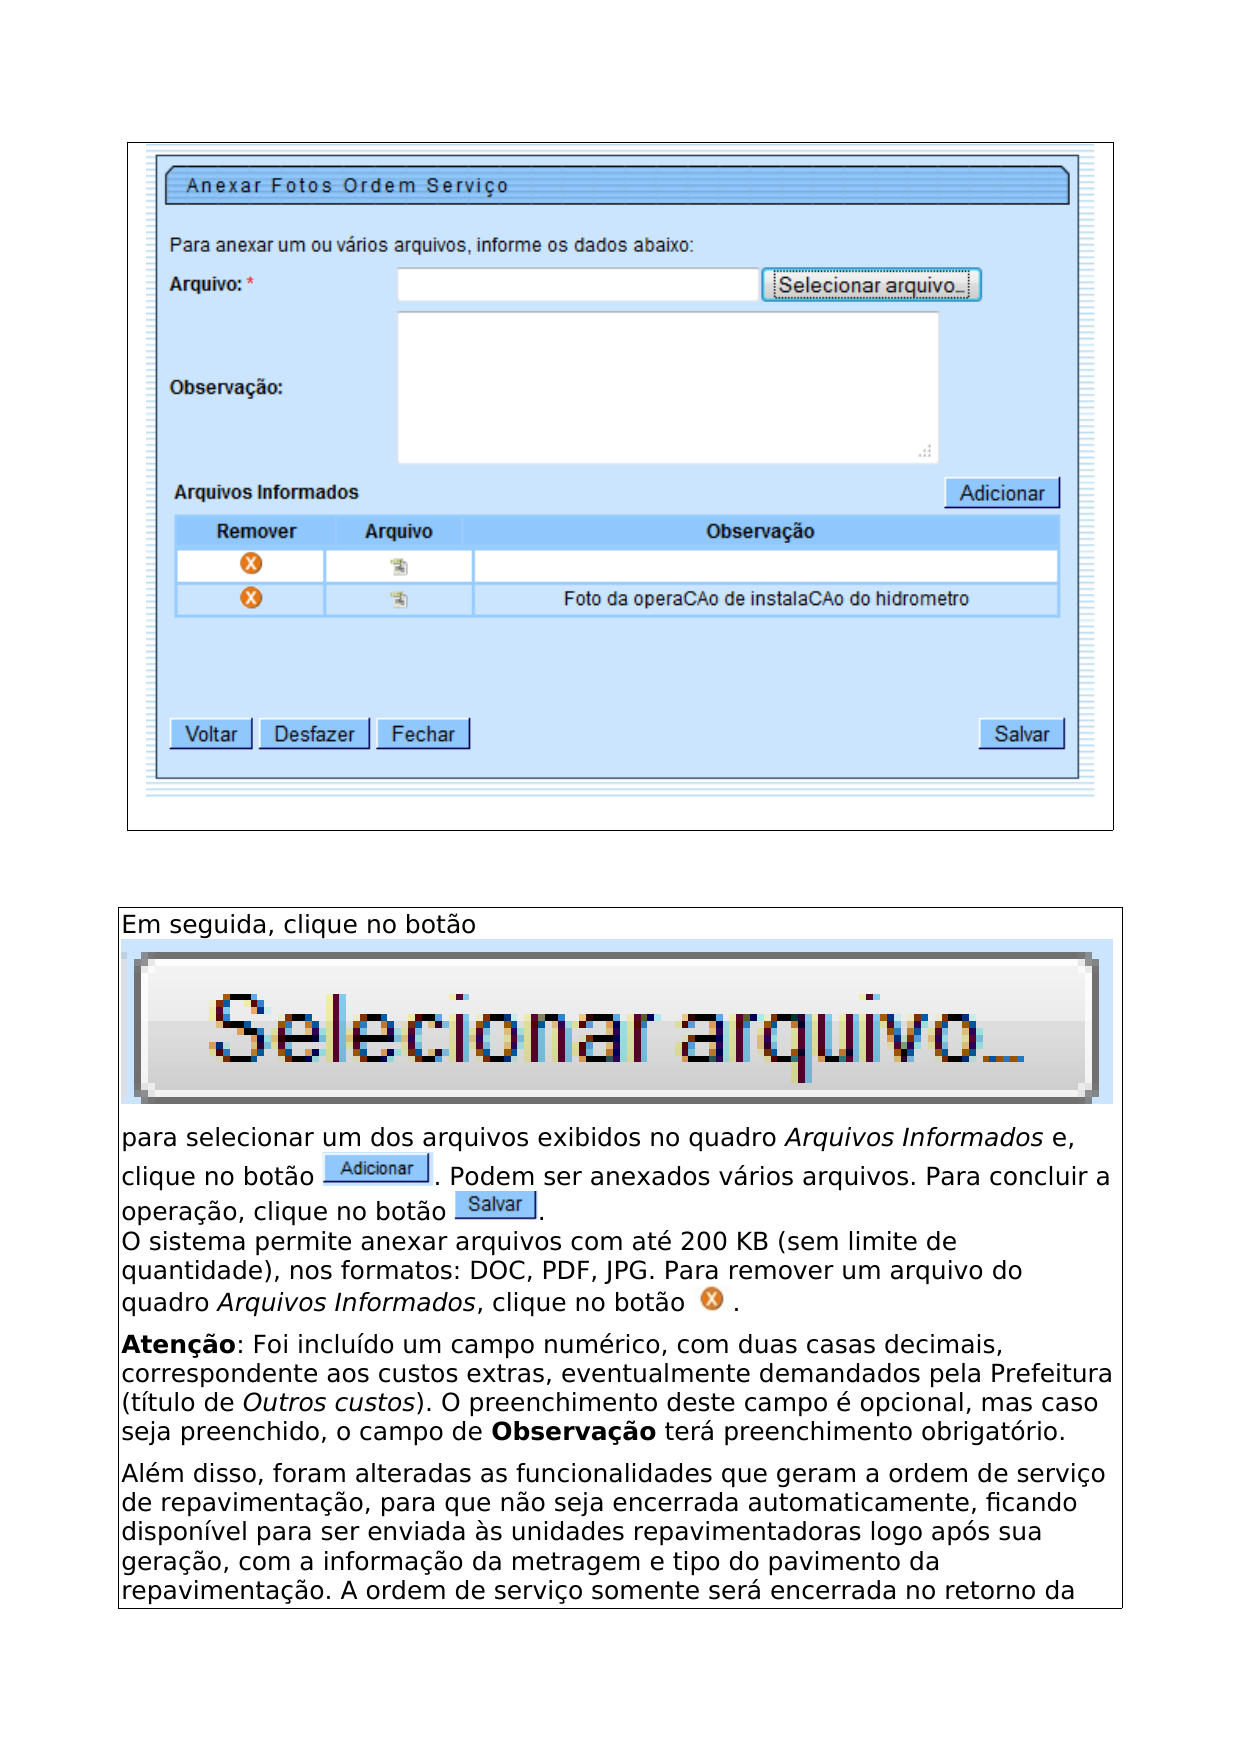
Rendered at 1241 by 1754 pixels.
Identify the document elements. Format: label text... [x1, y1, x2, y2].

picture [121, 939, 1120, 1118]
picture [454, 1191, 538, 1221]
table_header [128, 143, 1113, 830]
picture [322, 1152, 434, 1186]
picture [146, 144, 1095, 798]
picture [693, 1285, 733, 1312]
table_header Em seguida, clique no botão para selecionar um dos arquivos exibidos no quadro Arquivos Informados e, clique no botão . Podem ser anexados vários arquivos. Para concluir a operação, clique no botão . O sistema permite anexar arquivos com até 200 KB (sem limite de quantidade), nos formatos: DOC, PDF, JPG. Para remover um arquivo do quadro Arquivos Informados, clique no botão . Atenção: Foi incluído um campo numérico, com duas casas decimais, correspondente aos custos extras, eventualmente demandados pela Prefeitura (título de Outros custos). O preenchimento deste campo é opcional, mas caso seja preenchido, o campo de Observação terá preenchimento obrigatório. Além disso, foram alteradas as funcionalidades que geram a ordem de serviço de repavimentação, para que não seja encerrada automaticamente, ficando disponível para ser enviada às unidades repavimentadoras logo após sua geração, com a informação da metragem e tipo do pavimento da repavimentação. A ordem de serviço somente será encerrada no retorno da [119, 908, 1122, 1608]
